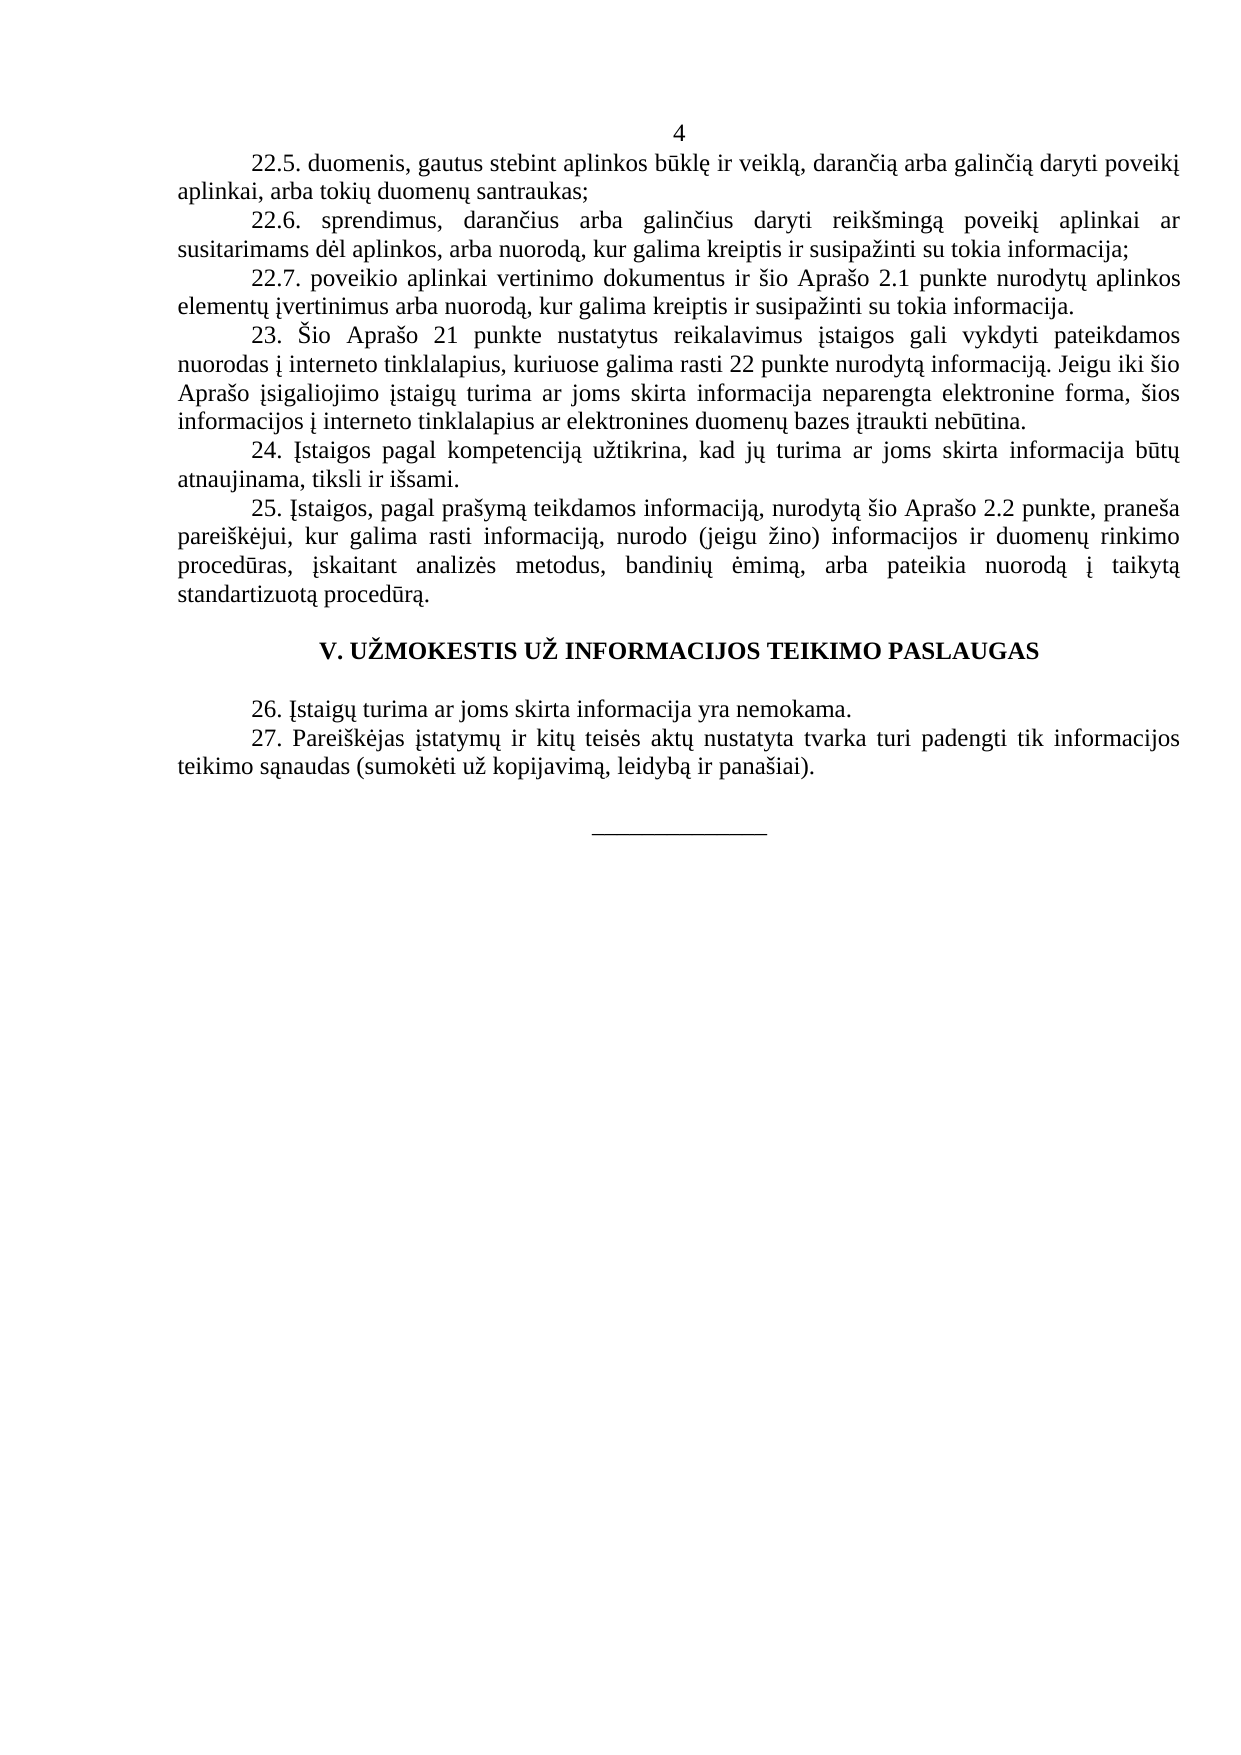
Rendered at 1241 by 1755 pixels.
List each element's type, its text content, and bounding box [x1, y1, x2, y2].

text 22.5. duomenis, gautus stebint aplinkos būklę ir veiklą, darančią arba galinčią daryti poveikį aplinkai, arba tokių duomenų santraukas; [177, 148, 1181, 205]
text 22.6. sprendimus, darančius arba galinčius daryti reikšmingą poveikį aplinkai ar susitarimams dėl aplinkos, arba nuorodą, kur galima kreiptis ir susipažinti su tokia informacija; [177, 205, 1181, 263]
text 22.7. poveikio aplinkai vertinimo dokumentus ir šio Aprašo 2.1 punkte nurodytų aplinkos elementų įvertinimus arba nuorodą, kur galima kreiptis ir susipažinti su tokia informacija. [177, 263, 1181, 320]
text 26. Įstaigų turima ar joms skirta informacija yra nemokama. [177, 694, 1181, 723]
text ______________ [177, 809, 1181, 838]
text V. UŽMOKESTIS UŽ INFORMACIJOS TEIKIMO PASLAUGAS [177, 636, 1181, 665]
text 24. Įstaigos pagal kompetenciją užtikrina, kad jų turima ar joms skirta informacija būtų atnaujinama, tiksli ir išsami. [177, 435, 1181, 493]
text 25. Įstaigos, pagal prašymą teikdamos informaciją, nurodytą šio Aprašo 2.2 punkte, praneša pareiškėjui, kur galima rasti informaciją, nurodo (jeigu žino) informacijos ir duomenų rinkimo procedūras, įskaitant analizės metodus, bandinių ėmimą, arba pateikia nuorodą į taikytą standartizuotą procedūrą. [177, 493, 1181, 608]
text 27. Pareiškėjas įstatymų ir kitų teisės aktų nustatyta tvarka turi padengti tik informacijos teikimo sąnaudas (sumokėti už kopijavimą, leidybą ir panašiai). [177, 723, 1181, 780]
text 23. Šio Aprašo 21 punkte nustatytus reikalavimus įstaigos gali vykdyti pateikdamos nuorodas į interneto tinklalapius, kuriuose galima rasti 22 punkte nurodytą informaciją. Jeigu iki šio Aprašo įsigaliojimo įstaigų turima ar joms skirta informacija neparengta elektronine forma, šios informacijos į interneto tinklalapius ar elektronines duomenų bazes įtraukti nebūtina. [177, 320, 1181, 435]
